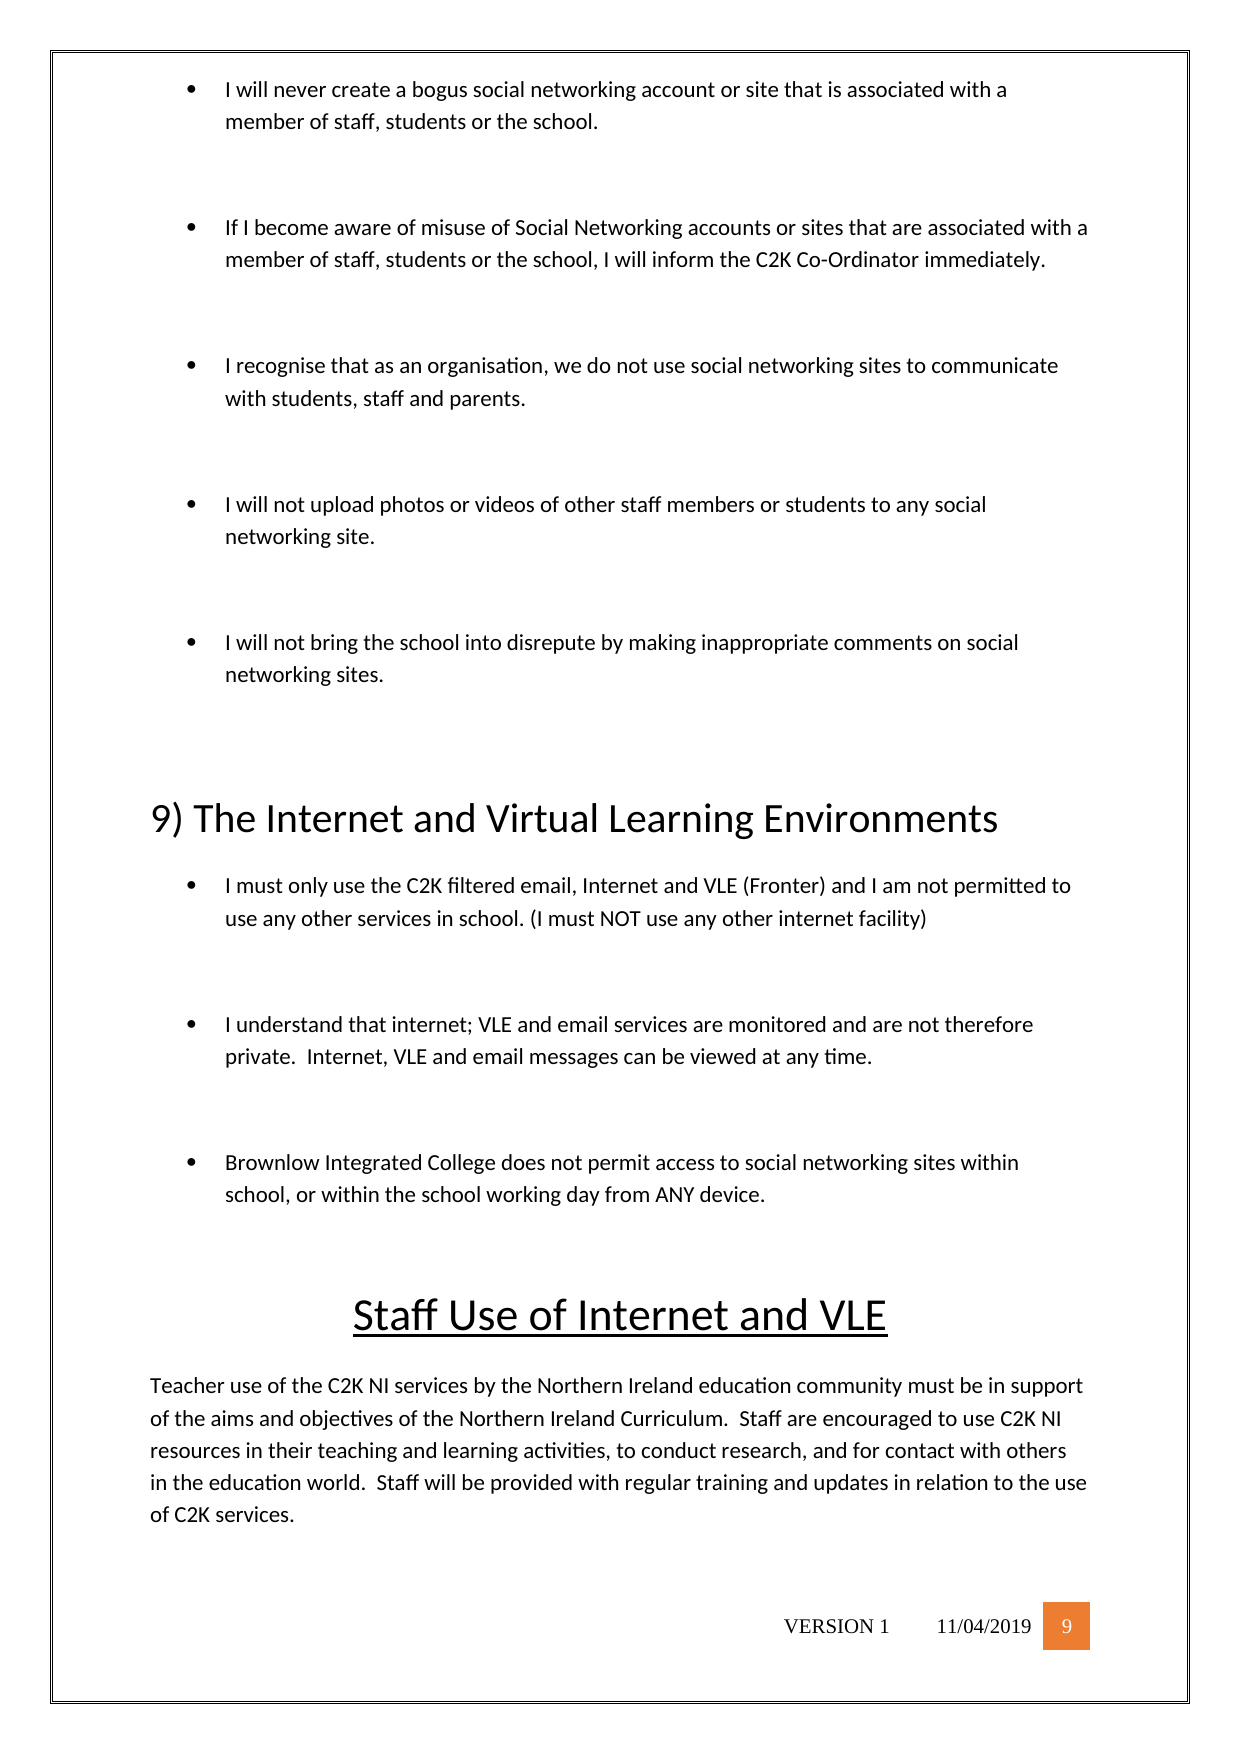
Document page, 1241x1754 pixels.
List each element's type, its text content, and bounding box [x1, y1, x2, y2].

text Teacher use of the C2K NI services by the Northern Ireland education community must be in support of the aims and objectives of the Northern Ireland Curriculum. Staff are encouraged to use C2K NI resources in their teaching and learning activities, to conduct research, and for contact with others in the education world. Staff will be provided with regular training and updates in relation to the use of C2K services. [150, 1371, 1090, 1528]
text Staff Use of Internet and VLE [150, 1286, 1090, 1342]
list I will not bring the school into disrepute by making inappropriate comments on social networking sites. [187, 628, 1090, 688]
text 9) The Internet and Virtual Learning Environments [150, 792, 1090, 843]
list I will never create a bogus social networking account or site that is associated with a member of staff, students or the school. [187, 75, 1090, 135]
list If I become aware of misuse of Social Networking accounts or sites that are associated with a member of staff, students or the school, I will inform the C2K Co-Ordinator immediately. [187, 213, 1090, 273]
list I understand that internet; VLE and email services are monitored and are not therefore private. Internet, VLE and email messages can be viewed at any time. [187, 1010, 1090, 1070]
list I recognise that as an organisation, we do not use social networking sites to communicate with students, staff and parents. [187, 351, 1090, 412]
list I will not upload photos or videos of other staff members or students to any social networking site. [187, 490, 1090, 550]
list Brownlow Integrated College does not permit access to social networking sites within school, or within the school working day from ANY device. [187, 1148, 1090, 1208]
list I must only use the C2K filtered email, Internet and VLE (Fronter) and I am not permitted to use any other services in school. (I must NOT use any other internet facility) [187, 872, 1090, 932]
